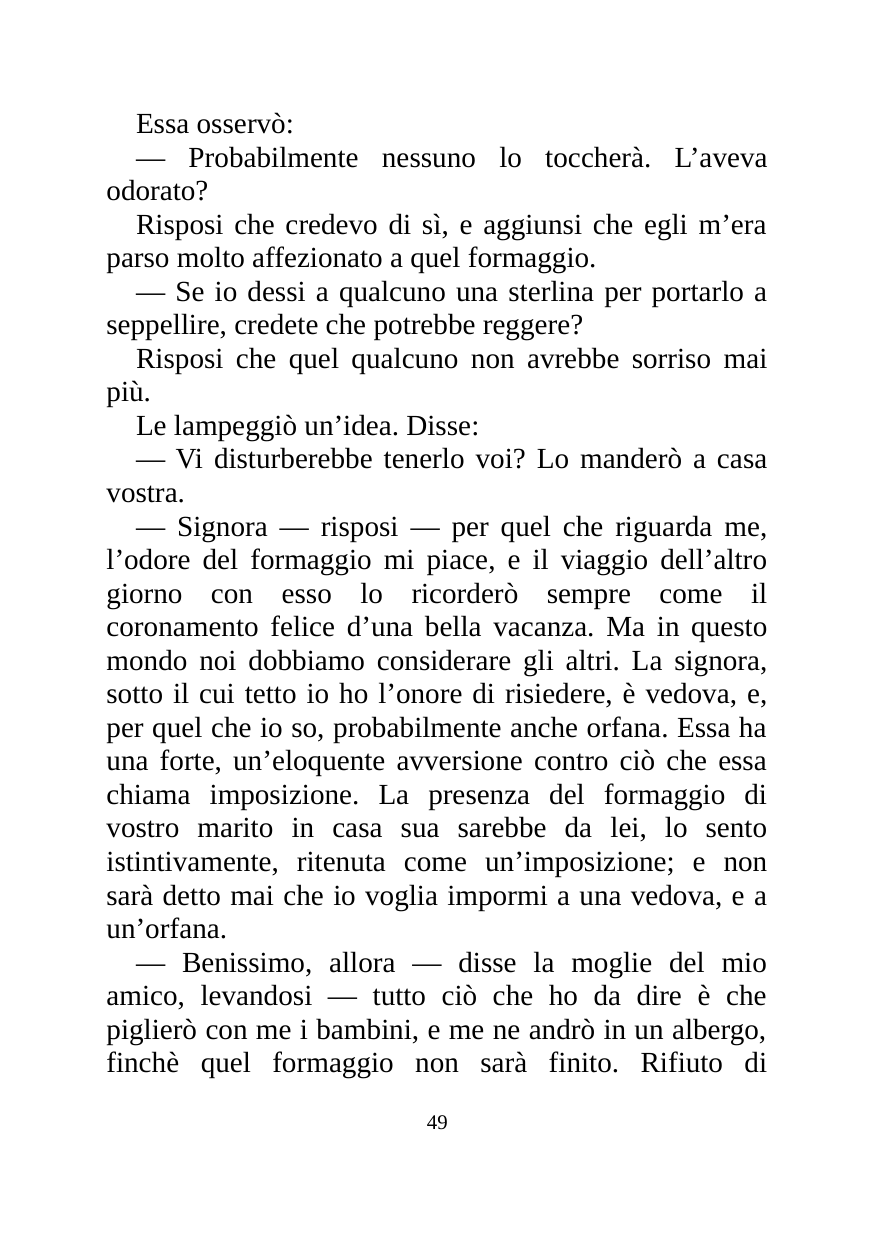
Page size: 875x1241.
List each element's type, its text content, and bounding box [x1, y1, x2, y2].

text — Vi disturberebbe tenerlo voi? Lo manderò a casa vostra. [106, 442, 768, 509]
text — Benissimo, allora — disse la moglie del mio amico, levandosi — tutto ciò che ho da dire è che piglierò con me i bambini, e me ne andrò in un albergo, finchè quel formaggio non sarà finito. Rifiuto di [106, 945, 768, 1079]
text Essa osservò: [106, 106, 768, 140]
text Risposi che quel qualcuno non avrebbe sorriso mai più. [106, 341, 768, 408]
text — Signora — risposi — per quel che riguarda me, l’odore del formaggio mi piace, e il viaggio dell’altro giorno con esso lo ricorderò sempre come il coronamento felice d’una bella vacanza. Ma in questo mondo noi dobbiamo considerare gli altri. La signora, sotto il cui tetto io ho l’onore di risiedere, è vedova, e, per quel che io so, probabilmente anche orfana. Essa ha una forte, un’eloquente avversione contro ciò che essa chiama imposizione. La presenza del formaggio di vostro marito in casa sua sarebbe da lei, lo sento istintivamente, ritenuta come un’imposizione; e non sarà detto mai che io voglia impormi a una vedova, e a un’orfana. [106, 509, 768, 945]
text Risposi che credevo di sì, e aggiunsi che egli m’era parso molto affezionato a quel formaggio. [106, 207, 768, 274]
text Le lampeggiò un’idea. Disse: [106, 408, 768, 442]
text — Probabilmente nessuno lo toccherà. L’aveva odorato? [106, 140, 768, 207]
text — Se io dessi a qualcuno una sterlina per portarlo a seppellire, credete che potrebbe reggere? [106, 274, 768, 341]
